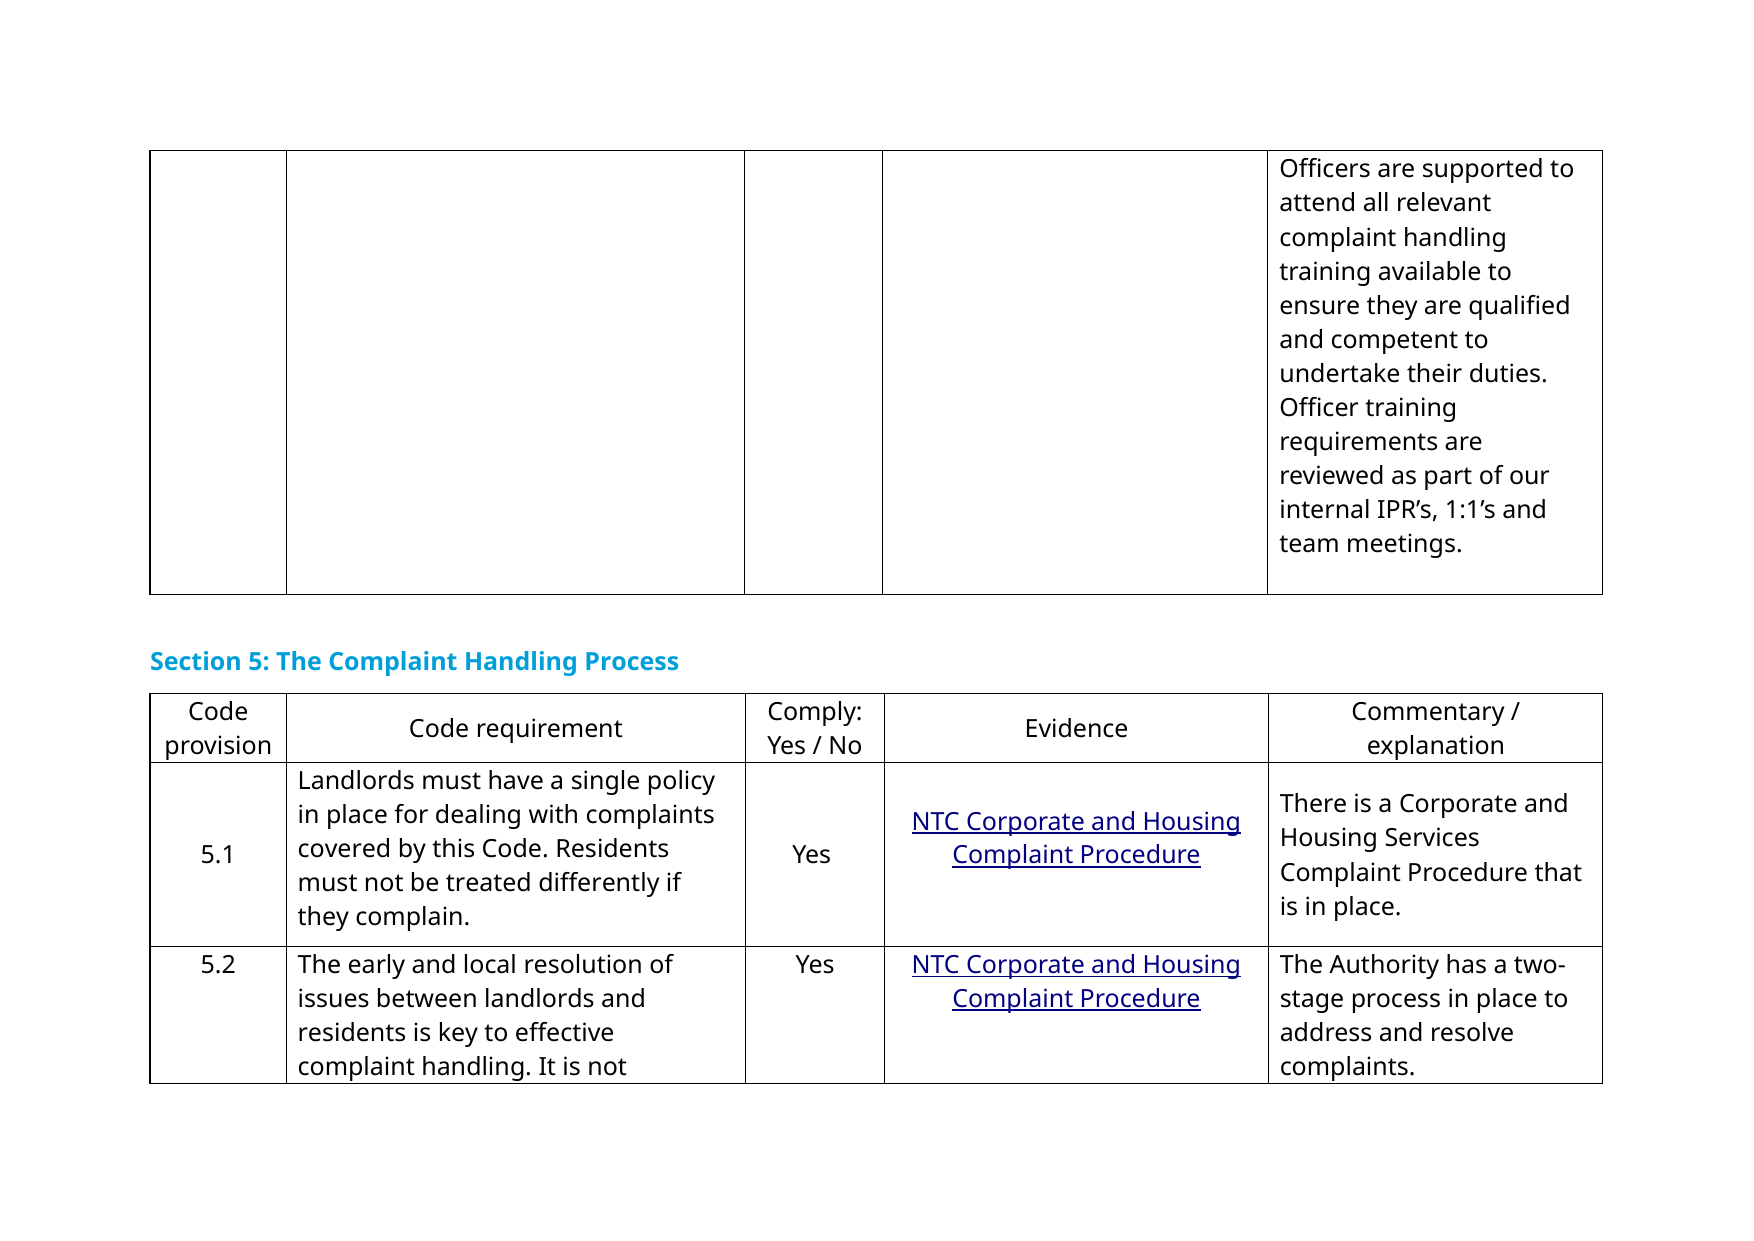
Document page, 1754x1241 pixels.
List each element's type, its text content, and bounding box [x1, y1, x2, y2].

table_cell Officers are supported to attend all relevant complaint handling training available to ensure they are qualified and competent to undertake their duties. Officer training requirements are reviewed as part of our internal IPR’s, 1:1’s and team meetings. [1268, 151, 1602, 594]
table_cell [287, 151, 744, 594]
table_header Code provision [151, 694, 286, 762]
table_cell There is a Corporate and Housing Services Complaint Procedure that is in place. [1269, 763, 1602, 946]
table_cell 5.2 [151, 947, 286, 1083]
subtitle Section 5: The Complaint Handling Process [150, 644, 1604, 678]
table_header Comply: Yes / No [746, 694, 884, 762]
table_header Evidence [885, 694, 1268, 762]
table_header Commentary / explanation [1269, 694, 1602, 762]
table_cell NTC Corporate and Housing Complaint Procedure [885, 947, 1268, 1083]
table_cell 5.1 [151, 763, 286, 946]
table_cell Yes [746, 763, 884, 946]
table_header Code requirement [287, 694, 745, 762]
table_cell The early and local resolution of issues between landlords and residents is key to effective complaint handling. It is not [287, 947, 745, 1083]
table_cell NTC Corporate and Housing Complaint Procedure [885, 763, 1268, 946]
table_cell Yes [746, 947, 884, 1083]
table_cell [745, 151, 882, 594]
table_cell [883, 151, 1267, 594]
table_cell Landlords must have a single policy in place for dealing with complaints covered by this Code. Residents must not be treated differently if they complain. [287, 763, 745, 946]
table_cell The Authority has a two-stage process in place to address and resolve complaints. [1269, 947, 1602, 1083]
table_cell [151, 151, 286, 594]
